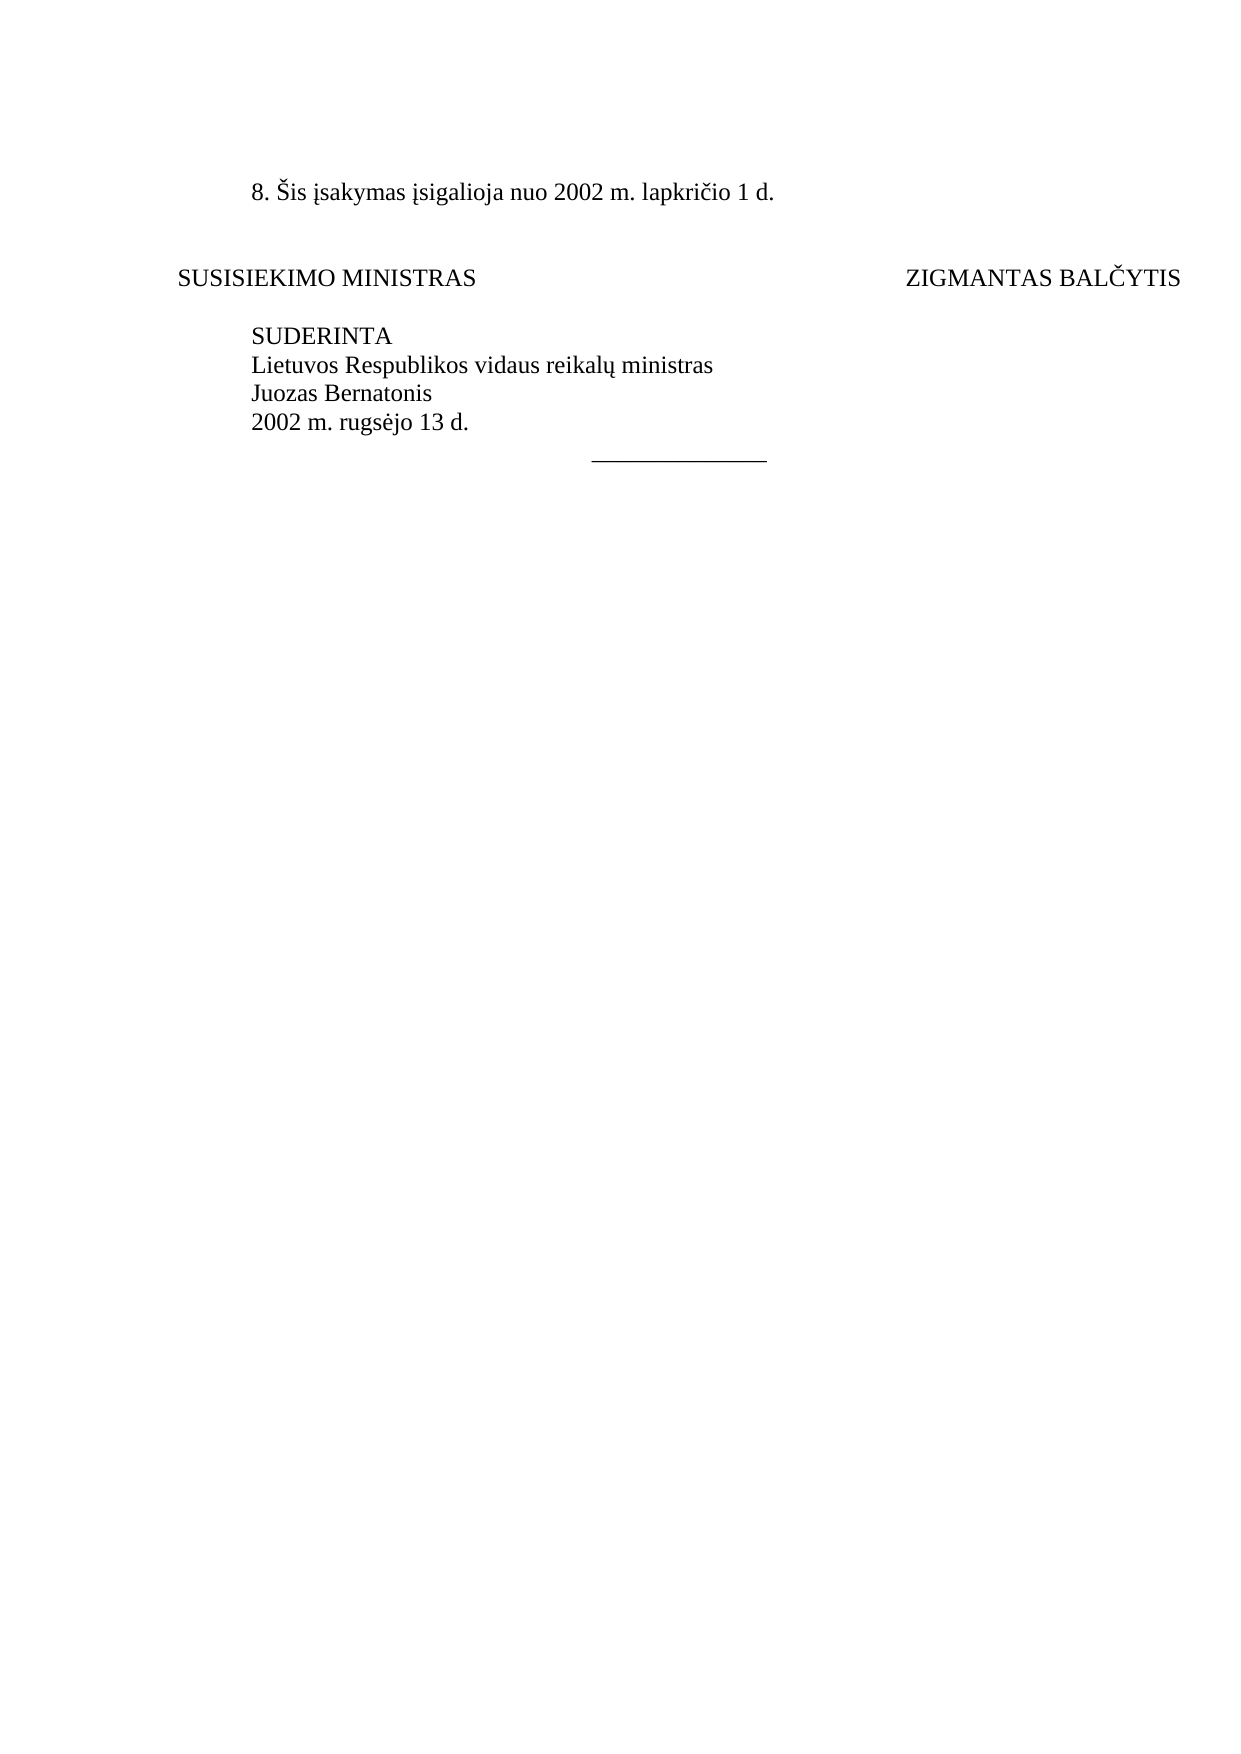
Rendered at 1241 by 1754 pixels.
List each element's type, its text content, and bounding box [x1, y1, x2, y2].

text Juozas Bernatonis [177, 378, 1181, 407]
text SUDERINTA [177, 321, 1181, 350]
text SUSISIEKIMO MINISTRAS ZIGMANTAS BALČYTIS [177, 263, 1181, 292]
text ______________ [177, 436, 1181, 465]
text 2002 m. rugsėjo 13 d. [177, 407, 1181, 436]
text Lietuvos Respublikos vidaus reikalų ministras [177, 350, 1181, 378]
text 8. Šis įsakymas įsigalioja nuo 2002 m. lapkričio 1 d. [177, 177, 1181, 206]
